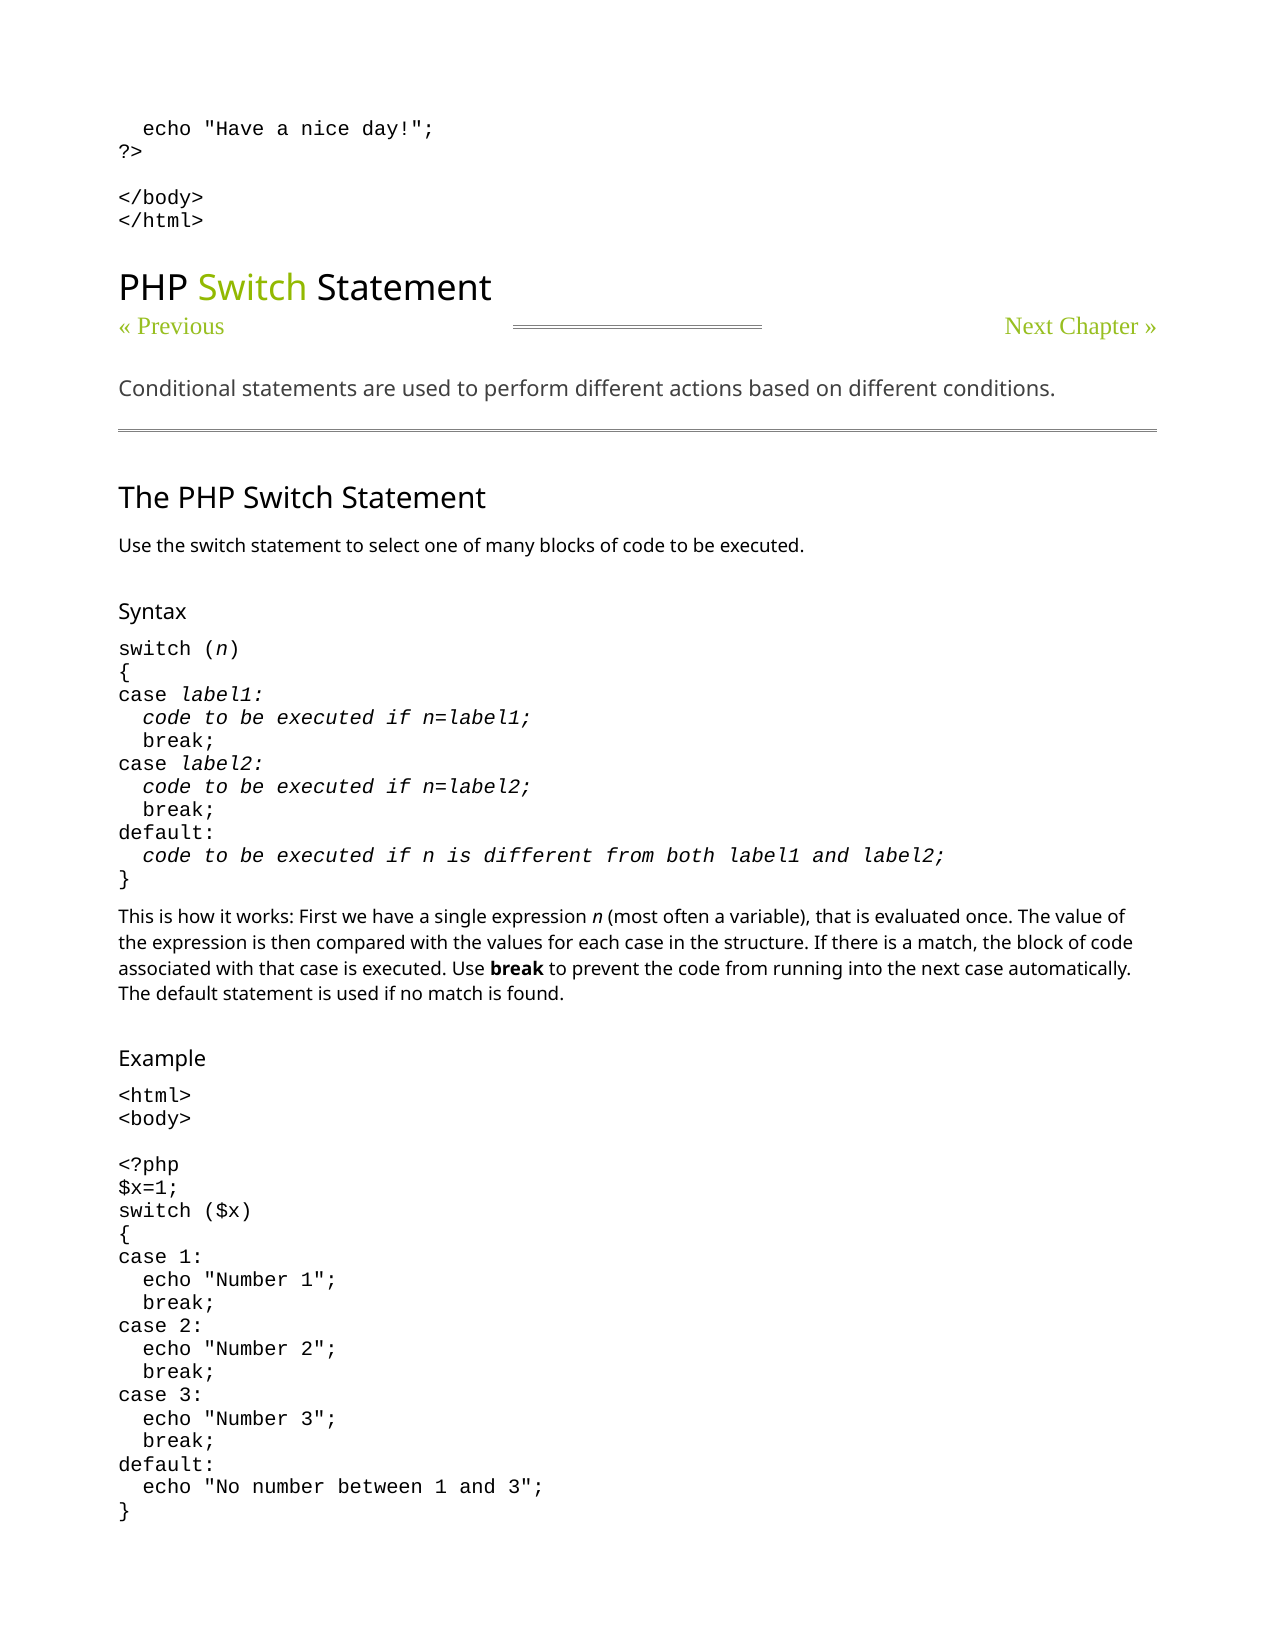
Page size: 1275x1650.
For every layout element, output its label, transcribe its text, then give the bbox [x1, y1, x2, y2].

subtitle Syntax [118, 596, 1157, 626]
text Use the switch statement to select one of many blocks of code to be executed. [118, 533, 1157, 558]
text This is how it works: First we have a single expression n (most often a variable), that is evaluated once. The value of the expression is then compared with the values for each case in the structure. If there is a match, the block of code associated with that case is executed. Use break to prevent the code from running into the next case automatically. The default statement is used if no match is found. [118, 904, 1157, 1006]
subtitle PHP Switch Statement [118, 262, 1157, 311]
text « Previous [118, 311, 513, 340]
text Next Chapter » [762, 311, 1157, 340]
subtitle The PHP Switch Statement [118, 477, 1157, 517]
subtitle Example [118, 1043, 1157, 1073]
text echo "Have a nice day!"; ?> </body> </html> [118, 118, 1157, 233]
text <html> <body> <?php $x=1; switch ($x) { case 1: echo "Number 1"; break; case 2: echo "Number 2"; break; case 3: echo "Number 3"; break; default: echo "No number between 1 and 3"; } [118, 1086, 1157, 1523]
text Conditional statements are used to perform different actions based on different conditions. [118, 373, 1157, 402]
text switch (n) { case label1: code to be executed if n=label1; break; case label2: code to be executed if n=label2; break; default: code to be executed if n is different from both label1 and label2; } [118, 638, 1157, 891]
